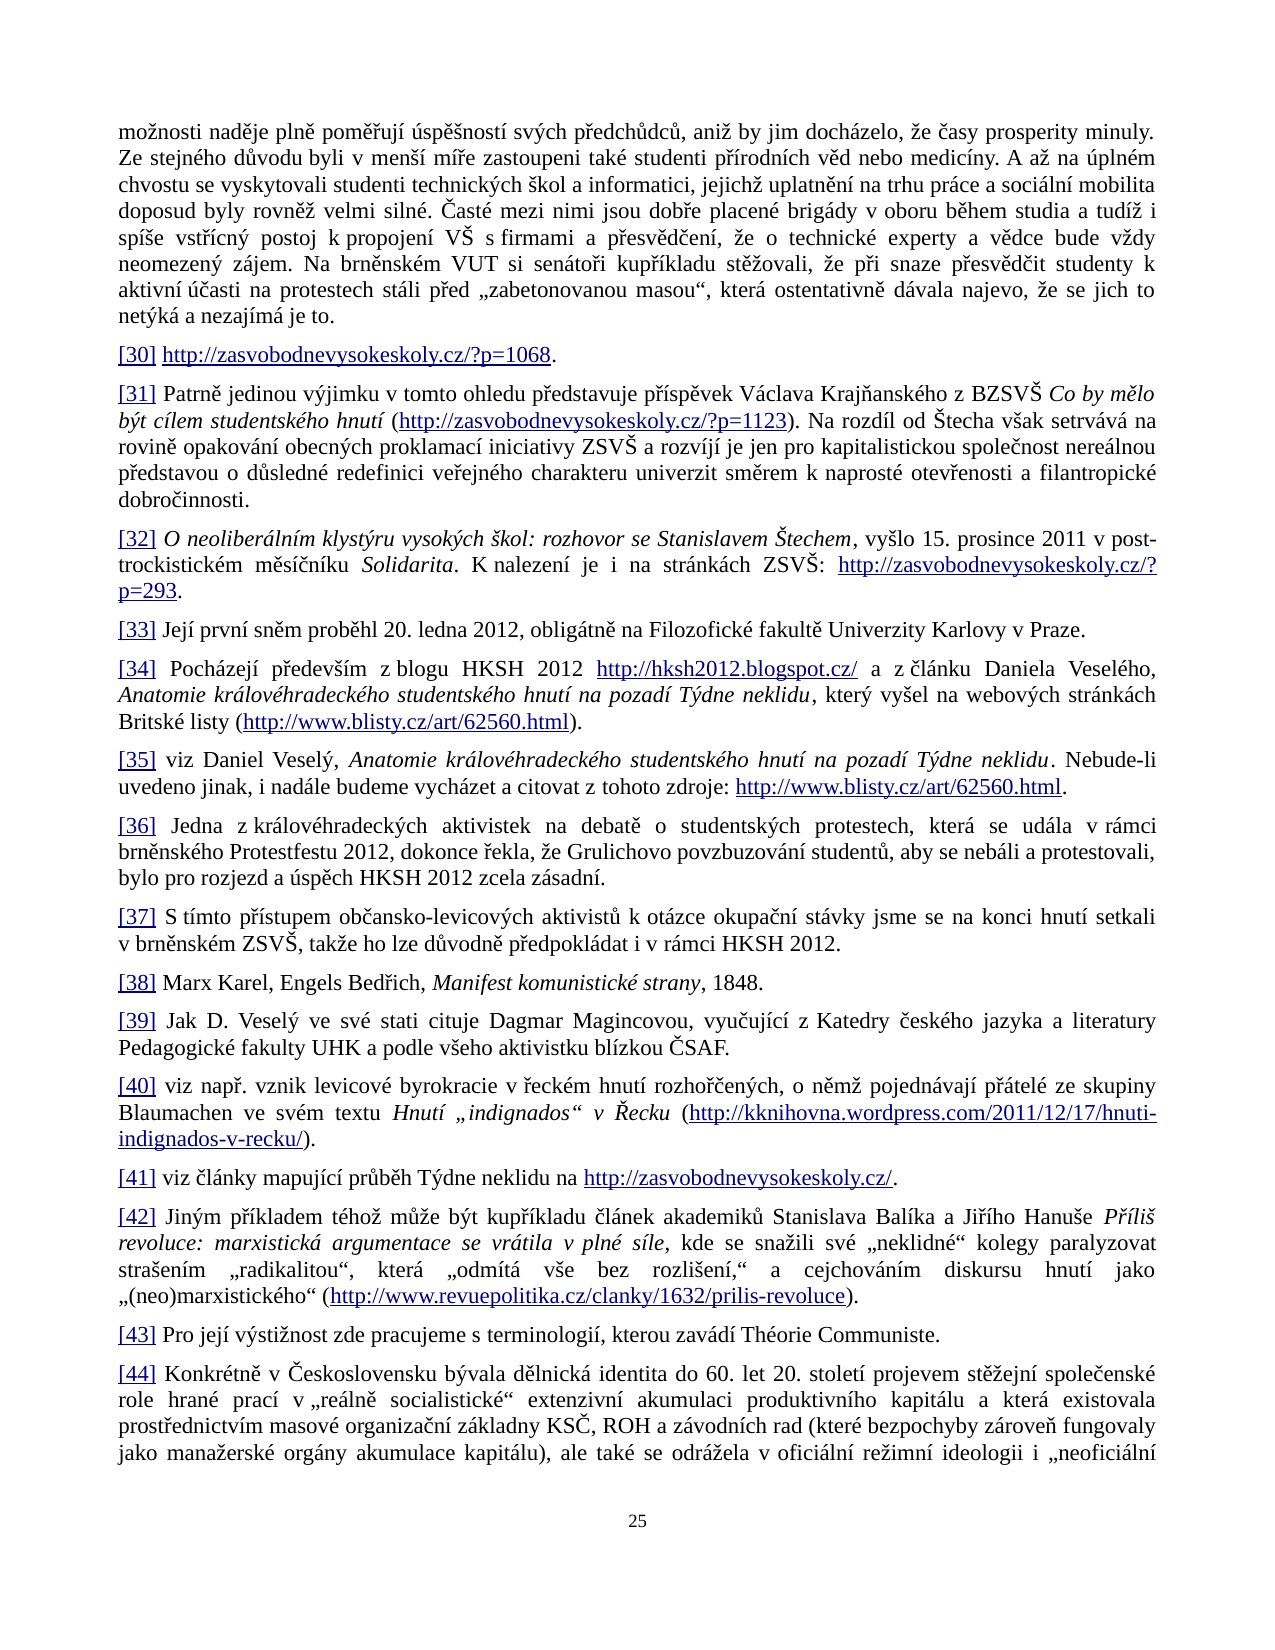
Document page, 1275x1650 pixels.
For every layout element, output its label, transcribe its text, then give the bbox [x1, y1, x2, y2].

text [33] Její první sněm proběhl 20. ledna 2012, obligátně na Filozofické fakultě Univerzity Karlovy v Praze. [118, 616, 1157, 642]
text [37] S tímto přístupem občansko-levicových aktivistů k otázce okupační stávky jsme se na konci hnutí setkali v brněnském ZSVŠ, takže ho lze důvodně předpokládat i v rámci HKSH 2012. [118, 903, 1157, 956]
text [44] Konkrétně v Československu bývala dělnická identita do 60. let 20. století projevem stěžejní společenské role hrané prací v „reálně socialistické“ extenzivní akumulaci produktivního kapitálu a která existovala prostřednictvím masové organizační základny KSČ, ROH a závodních rad (které bezpochyby zároveň fungovaly jako manažerské orgány akumulace kapitálu), ale také se odrážela v oficiální režimní ideologii i „neoficiální [118, 1360, 1157, 1465]
text [42] Jiným příkladem téhož může být kupříkladu článek akademiků Stanislava Balíka a Jiřího Hanuše Příliš revoluce: marxistická argumentace se vrátila v plné síle, kde se snažili své „neklidné“ kolegy paralyzovat strašením „radikalitou“, která „odmítá vše bez rozlišení,“ a cejchováním diskursu hnutí jako „(neo)marxistického“ (http://www.revuepolitika.cz/clanky/1632/prilis-revoluce). [118, 1203, 1157, 1308]
text [40] viz např. vznik levicové byrokracie v řeckém hnutí rozhořčených, o němž pojednávají přátelé ze skupiny Blaumachen ve svém textu Hnutí „indignados“ v Řecku (http://kknihovna.wordpress.com/2011/12/17/hnuti-indignados-v-recku/). [118, 1073, 1157, 1152]
text [30] http://zasvobodnevysokeskoly.cz/?p=1068. [118, 341, 1157, 368]
text [38] Marx Karel, Engels Bedřich, Manifest komunistické strany, 1848. [118, 968, 1157, 995]
text [35] viz Daniel Veselý, Anatomie královéhradeckého studentského hnutí na pozadí Týdne neklidu. Nebude-li uvedeno jinak, i nadále budeme vycházet a citovat z tohoto zdroje: http://www.blisty.cz/art/62560.html. [118, 747, 1157, 799]
text [32] O neoliberálním klystýru vysokých škol: rozhovor se Stanislavem Štechem, vyšlo 15. prosince 2011 v post-trockistickém měsíčníku Solidarita. K nalezení je i na stránkách ZSVŠ: http://zasvobodnevysokeskoly.cz/?p=293. [118, 524, 1157, 604]
text [36] Jedna z královéhradeckých aktivistek na debatě o studentských protestech, která se udála v rámci brněnského Protestfestu 2012, dokonce řekla, že Grulichovo povzbuzování studentů, aby se nebáli a protestovali, bylo pro rozjezd a úspěch HKSH 2012 zcela zásadní. [118, 812, 1157, 891]
text [41] viz články mapující průběh Týdne neklidu na http://zasvobodnevysokeskoly.cz/. [118, 1164, 1157, 1191]
text [43] Pro její výstižnost zde pracujeme s terminologií, kterou zavádí Théorie Communiste. [118, 1321, 1157, 1347]
text [39] Jak D. Veselý ve své stati cituje Dagmar Magincovou, vyučující z Katedry českého jazyka a literatury Pedagogické fakulty UHK a podle všeho aktivistku blízkou ČSAF. [118, 1007, 1157, 1060]
text [34] Pocházejí především z blogu HKSH 2012 http://hksh2012.blogspot.cz/ a z článku Daniela Veselého, Anatomie královéhradeckého studentského hnutí na pozadí Týdne neklidu, který vyšel na webových stránkách Britské listy (http://www.blisty.cz/art/62560.html). [118, 655, 1157, 734]
text možnosti naděje plně poměřují úspěšností svých předchůdců, aniž by jim docházelo, že časy prosperity minuly. Ze stejného důvodu byli v menší míře zastoupeni také studenti přírodních věd nebo medicíny. A až na úplném chvostu se vyskytovali studenti technických škol a informatici, jejichž uplatnění na trhu práce a sociální mobilita doposud byly rovněž velmi silné. Časté mezi nimi jsou dobře placené brigády v oboru během studia a tudíž i spíše vstřícný postoj k propojení VŠ s firmami a přesvědčení, že o technické experty a vědce bude vždy neomezený zájem. Na brněnském VUT si senátoři kupříkladu stěžovali, že při snaze přesvědčit studenty k aktivní účasti na protestech stáli před „zabetonovanou masou“, která ostentativně dávala najevo, že se jich to netýká a nezajímá je to. [118, 118, 1157, 329]
text [31] Patrně jedinou výjimku v tomto ohledu představuje příspěvek Václava Krajňanského z BZSVŠ Co by mělo být cílem studentského hnutí (http://zasvobodnevysokeskoly.cz/?p=1123). Na rozdíl od Štecha však setrvává na rovině opakování obecných proklamací iniciativy ZSVŠ a rozvíjí je jen pro kapitalistickou společnost nereálnou představou o důsledné redefinici veřejného charakteru univerzit směrem k naprosté otevřenosti a filantropické dobročinnosti. [118, 380, 1157, 512]
